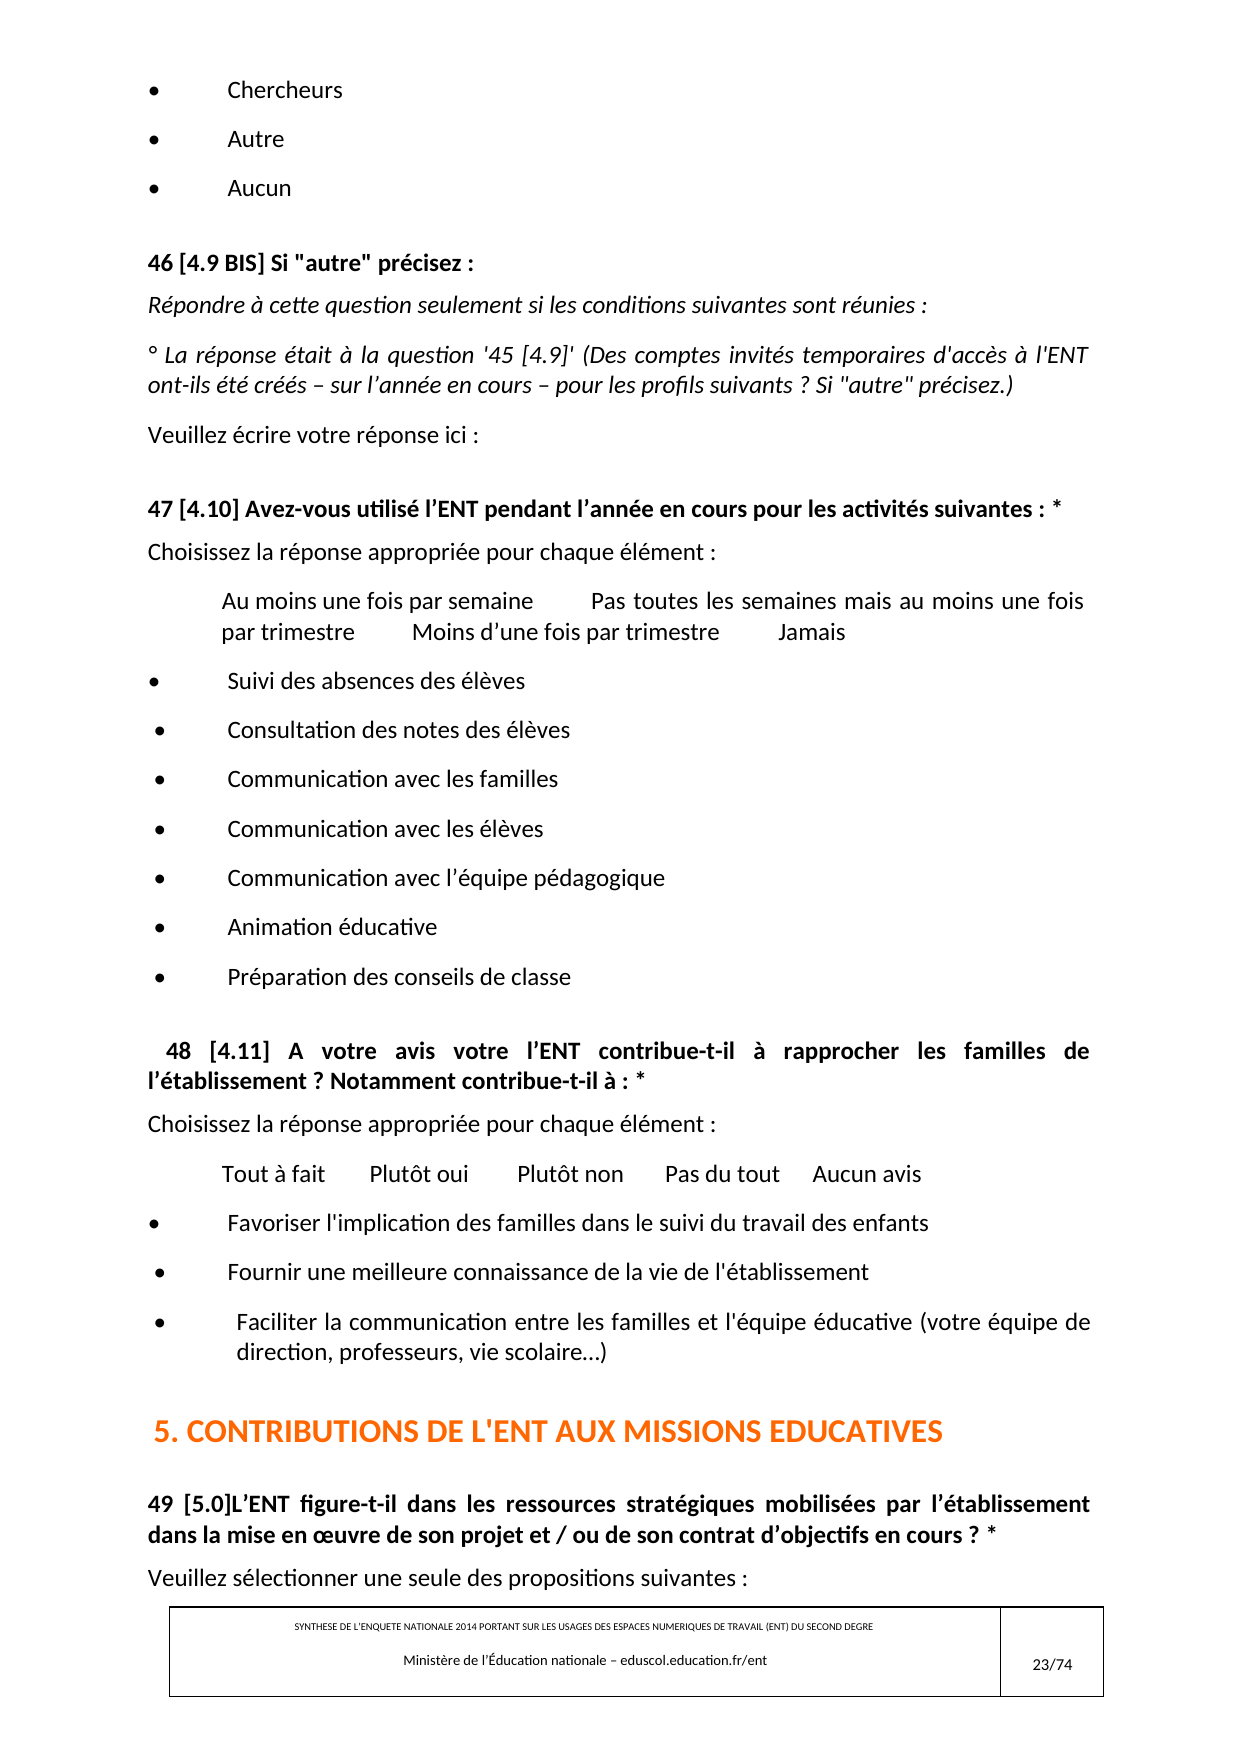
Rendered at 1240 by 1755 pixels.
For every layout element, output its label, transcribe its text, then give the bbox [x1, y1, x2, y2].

text 49 [5.0]L’ENT figure-t-il dans les ressources stratégiques mobilisées par l’établissement dans la mise en œuvre de son projet et / ou de son contrat d’objectifs en cours ? * [148, 1489, 1092, 1550]
text Choisissez la réponse appropriée pour chaque élément : [148, 1108, 1092, 1139]
text 48 [4.11] A votre avis votre l’ENT contribue-t-il à rapprocher les familles de l’établissement ? Notamment contribue-t-il à : * [148, 1035, 1092, 1096]
text Veuillez écrire votre réponse ici : [148, 419, 1092, 449]
text • Aucun [148, 172, 1092, 203]
text • Fournir une meilleure connaissance de la vie de l'établissement [148, 1256, 1092, 1287]
text • Chercheurs [148, 74, 1092, 104]
text 5. CONTRIBUTIONS DE L'ENT AUX MISSIONS EDUCATIVES [148, 1410, 1092, 1451]
text • Consultation des notes des élèves [148, 714, 1092, 745]
text • Communication avec les élèves [148, 813, 1092, 843]
text Veuillez sélectionner une seule des propositions suivantes : [148, 1562, 1092, 1593]
text 47 [4.10] Avez-vous utilisé l’ENT pendant l’année en cours pour les activités suivantes : * [148, 493, 1092, 523]
text Répondre à cette question seulement si les conditions suivantes sont réunies : [148, 290, 1092, 320]
text • Favoriser l'implication des familles dans le suivi du travail des enfants [148, 1207, 1092, 1238]
text • Animation éducative [148, 911, 1092, 942]
text ° La réponse était à la question '45 [4.9]' (Des comptes invités temporaires d'accès à l'ENT ont-ils été créés – sur l’année en cours – pour les profils suivants ? Si "autre" précisez.) [148, 339, 1092, 400]
text 46 [4.9 BIS] Si "autre" précisez : [148, 247, 1092, 277]
text Tout à fait Plutôt oui Plutôt non Pas du tout Aucun avis [148, 1158, 1092, 1188]
text • Faciliter la communication entre les familles et l'équipe éducative (votre équipe de direction, professeurs, vie scolaire…) [148, 1306, 1092, 1367]
text • Suivi des absences des élèves [148, 665, 1092, 696]
text Choisissez la réponse appropriée pour chaque élément : [148, 536, 1092, 567]
text • Autre [148, 123, 1092, 154]
text • Préparation des conseils de classe [148, 961, 1092, 991]
text • Communication avec l’équipe pédagogique [148, 862, 1092, 893]
text Au moins une fois par semaine Pas toutes les semaines mais au moins une fois par trimestre Moins d’une fois par trimestre Jamais [148, 585, 1092, 646]
text • Communication avec les familles [148, 764, 1092, 794]
